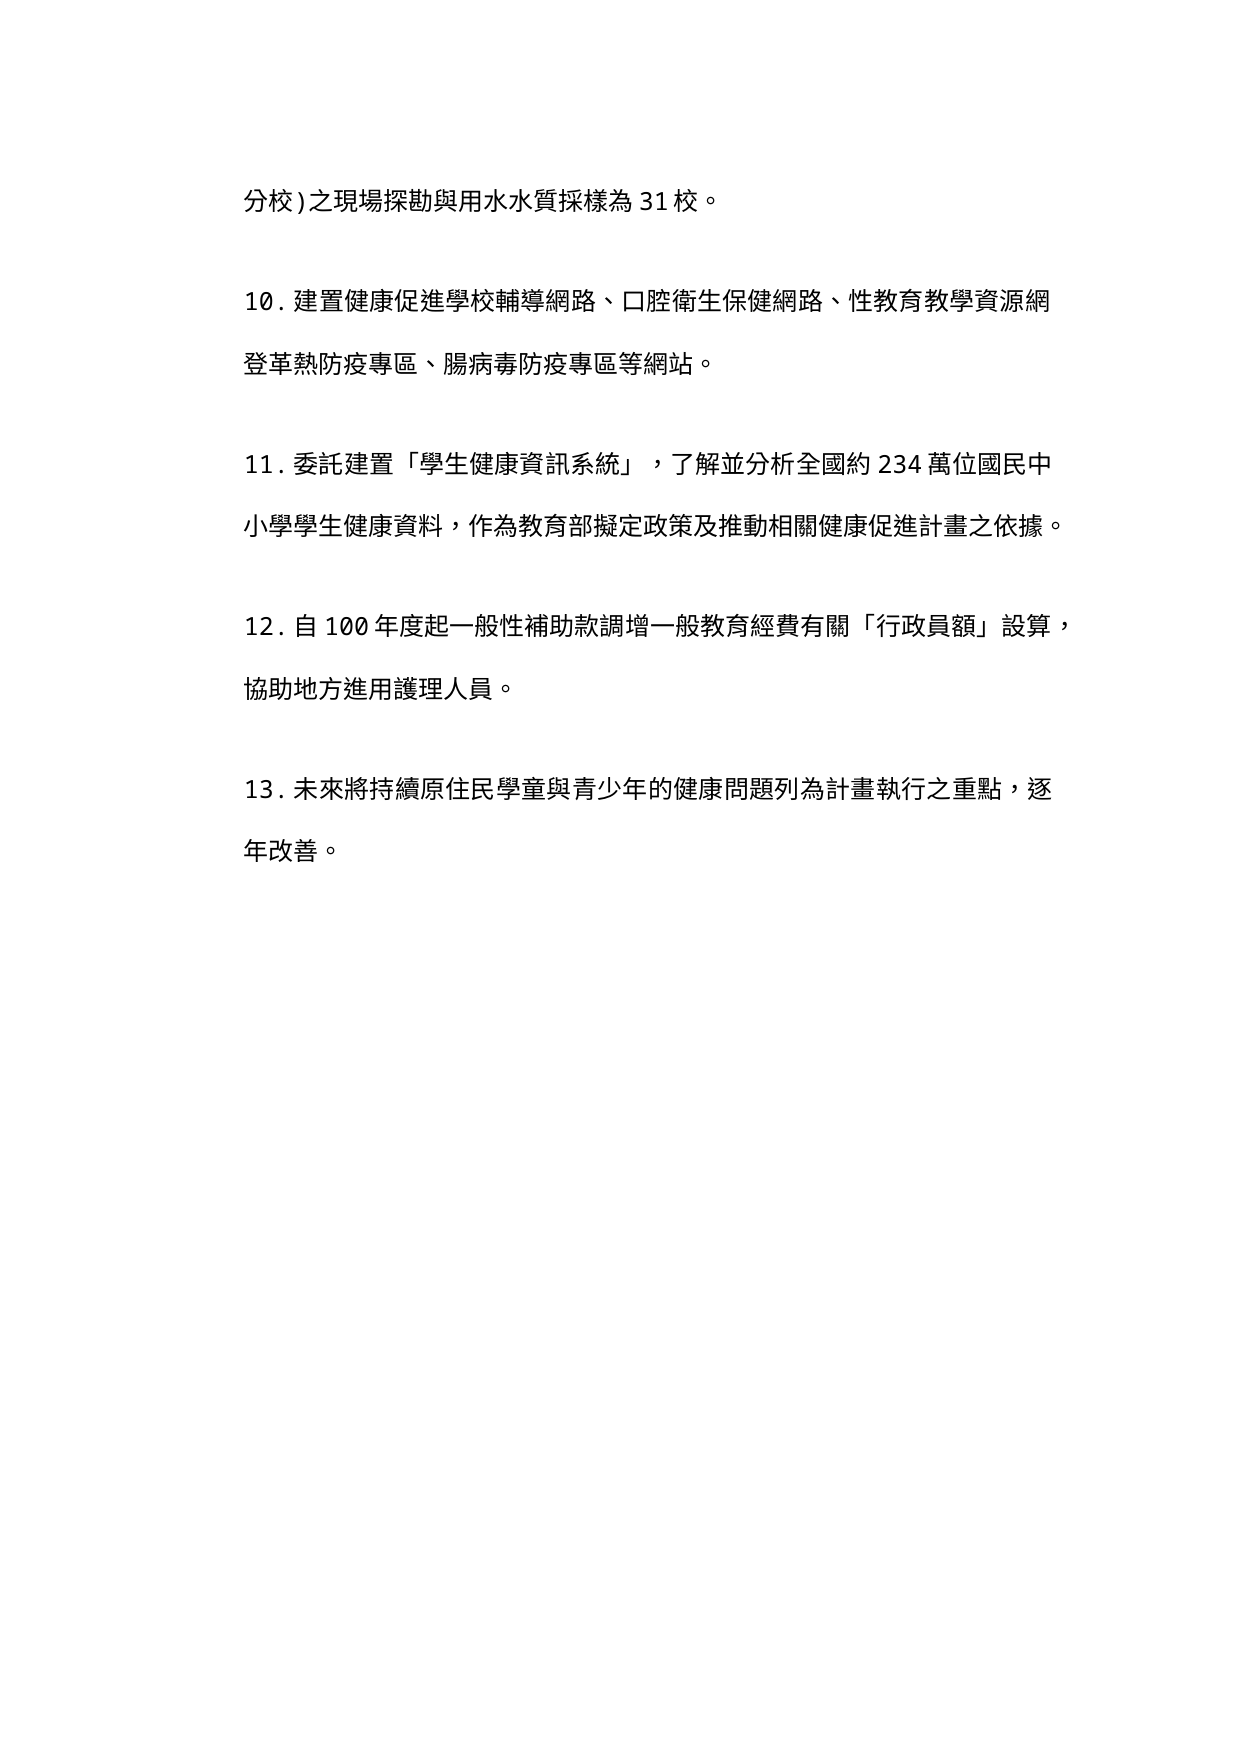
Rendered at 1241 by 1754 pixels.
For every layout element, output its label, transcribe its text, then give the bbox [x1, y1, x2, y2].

list 自100年度起一般性補助款調增一般教育經費有關「行政員額」設算，協助地方進用護理人員。 [244, 583, 1053, 708]
list 建置健康促進學校輔導網路、口腔衛生保健網路、性教育教學資源網、登革熱防疫專區、腸病毒防疫專區等網站。 [244, 258, 1053, 383]
list 分校)之現場探勘與用水水質採樣為31校。 [244, 158, 1053, 221]
list 委託建置「學生健康資訊系統」，了解並分析全國約234萬位國民中小學學生健康資料，作為教育部擬定政策及推動相關健康促進計畫之依據。 [244, 421, 1053, 546]
list 未來將持續原住民學童與青少年的健康問題列為計畫執行之重點，逐年改善。 [244, 746, 1053, 871]
